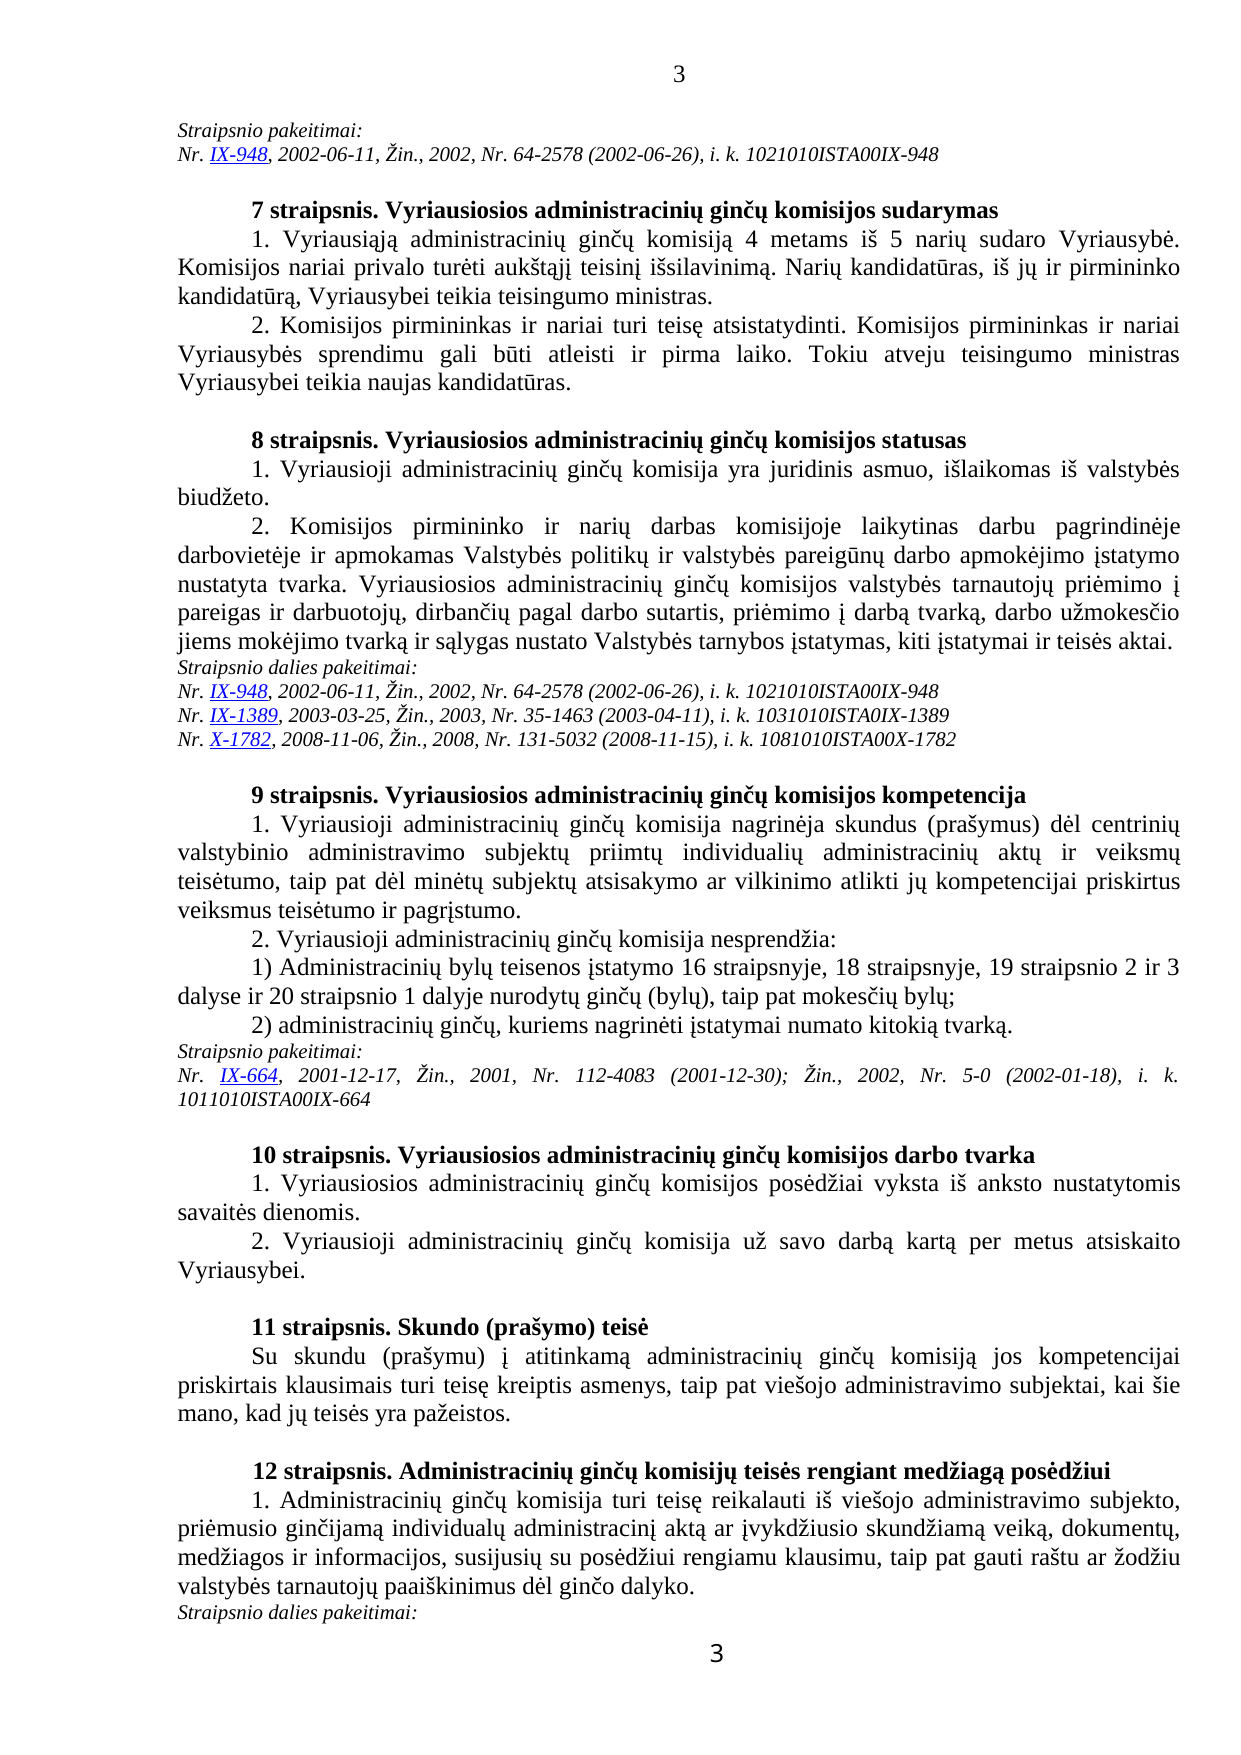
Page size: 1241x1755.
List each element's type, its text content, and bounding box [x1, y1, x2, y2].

text 1. Administracinių ginčų komisija turi teisę reikalauti iš viešojo administravimo subjekto, priėmusio ginčijamą individualų administracinį aktą ar įvykdžiusio skundžiamą veiką, dokumentų, medžiagos ir informacijos, susijusių su posėdžiui rengiamu klausimu, taip pat gauti raštu ar žodžiu valstybės tarnautojų paaiškinimus dėl ginčo dalyko. [177, 1485, 1181, 1600]
text 1. Vyriausiosios administracinių ginčų komisijos posėdžiai vyksta iš anksto nustatytomis savaitės dienomis. [177, 1168, 1181, 1226]
text 12 straipsnis. Administracinių ginčų komisijų teisės rengiant medžiagą posėdžiui [177, 1456, 1181, 1485]
text 1. Vyriausioji administracinių ginčų komisija nagrinėja skundus (prašymus) dėl centrinių valstybinio administravimo subjektų priimtų individualių administracinių aktų ir veiksmų teisėtumo, taip pat dėl minėtų subjektų atsisakymo ar vilkinimo atlikti jų kompetencijai priskirtus veiksmus teisėtumo ir pagrįstumo. [177, 809, 1181, 924]
text Straipsnio dalies pakeitimai: [177, 655, 1181, 679]
text Nr. X-1782, 2008-11-06, Žin., 2008, Nr. 131-5032 (2008-11-15), i. k. 1081010ISTA00X-1782 [177, 727, 1181, 751]
text Nr. IX-948, 2002-06-11, Žin., 2002, Nr. 64-2578 (2002-06-26), i. k. 1021010ISTA00IX-948 [177, 142, 1181, 166]
text 2) administracinių ginčų, kuriems nagrinėti įstatymai numato kitokią tvarką. [177, 1010, 1181, 1039]
text 1) Administracinių bylų teisenos įstatymo 16 straipsnyje, 18 straipsnyje, 19 straipsnio 2 ir 3 dalyse ir 20 straipsnio 1 dalyje nurodytų ginčų (bylų), taip pat mokesčių bylų; [177, 952, 1181, 1010]
text 2. Vyriausioji administracinių ginčų komisija nesprendžia: [177, 924, 1181, 952]
text 2. Komisijos pirmininko ir narių darbas komisijoje laikytinas darbu pagrindinėje darbovietėje ir apmokamas Valstybės politikų ir valstybės pareigūnų darbo apmokėjimo įstatymo nustatyta tvarka. Vyriausiosios administracinių ginčų komisijos valstybės tarnautojų priėmimo į pareigas ir darbuotojų, dirbančių pagal darbo sutartis, priėmimo į darbą tvarką, darbo užmokesčio jiems mokėjimo tvarką ir sąlygas nustato Valstybės tarnybos įstatymas, kiti įstatymai ir teisės aktai. [177, 511, 1181, 655]
text 10 straipsnis. Vyriausiosios administracinių ginčų komisijos darbo tvarka [177, 1140, 1181, 1168]
text Nr. IX-1389, 2003-03-25, Žin., 2003, Nr. 35-1463 (2003-04-11), i. k. 1031010ISTA0IX-1389 [177, 703, 1181, 727]
text 8 straipsnis. Vyriausiosios administracinių ginčų komisijos statusas [177, 425, 1181, 454]
text Su skundu (prašymu) į atitinkamą administracinių ginčų komisiją jos kompetencijai priskirtais klausimais turi teisę kreiptis asmenys, taip pat viešojo administravimo subjektai, kai šie mano, kad jų teisės yra pažeistos. [177, 1341, 1181, 1427]
text 1. Vyriausiąją administracinių ginčų komisiją 4 metams iš 5 narių sudaro Vyriausybė. Komisijos nariai privalo turėti aukštąjį teisinį išsilavinimą. Narių kandidatūras, iš jų ir pirmininko kandidatūrą, Vyriausybei teikia teisingumo ministras. [177, 224, 1181, 310]
text 2. Komisijos pirmininkas ir nariai turi teisę atsistatydinti. Komisijos pirmininkas ir nariai Vyriausybės sprendimu gali būti atleisti ir pirma laiko. Tokiu atveju teisingumo ministras Vyriausybei teikia naujas kandidatūras. [177, 310, 1181, 396]
text 11 straipsnis. Skundo (prašymo) teisė [177, 1312, 1181, 1341]
text Straipsnio pakeitimai: [177, 118, 1181, 142]
text 1. Vyriausioji administracinių ginčų komisija yra juridinis asmuo, išlaikomas iš valstybės biudžeto. [177, 454, 1181, 511]
text 9 straipsnis. Vyriausiosios administracinių ginčų komisijos kompetencija [177, 780, 1181, 809]
text 2. Vyriausioji administracinių ginčų komisija už savo darbą kartą per metus atsiskaito Vyriausybei. [177, 1226, 1181, 1283]
text Straipsnio dalies pakeitimai: [177, 1600, 1181, 1624]
text 7 straipsnis. Vyriausiosios administracinių ginčų komisijos sudarymas [177, 195, 1181, 224]
text Nr. IX-948, 2002-06-11, Žin., 2002, Nr. 64-2578 (2002-06-26), i. k. 1021010ISTA00IX-948 [177, 679, 1181, 703]
text Straipsnio pakeitimai: [177, 1039, 1181, 1063]
text Nr. IX-664, 2001-12-17, Žin., 2001, Nr. 112-4083 (2001-12-30); Žin., 2002, Nr. 5-0 (2002-01-18), i. k. 1011010ISTA00IX-664 [177, 1063, 1181, 1111]
